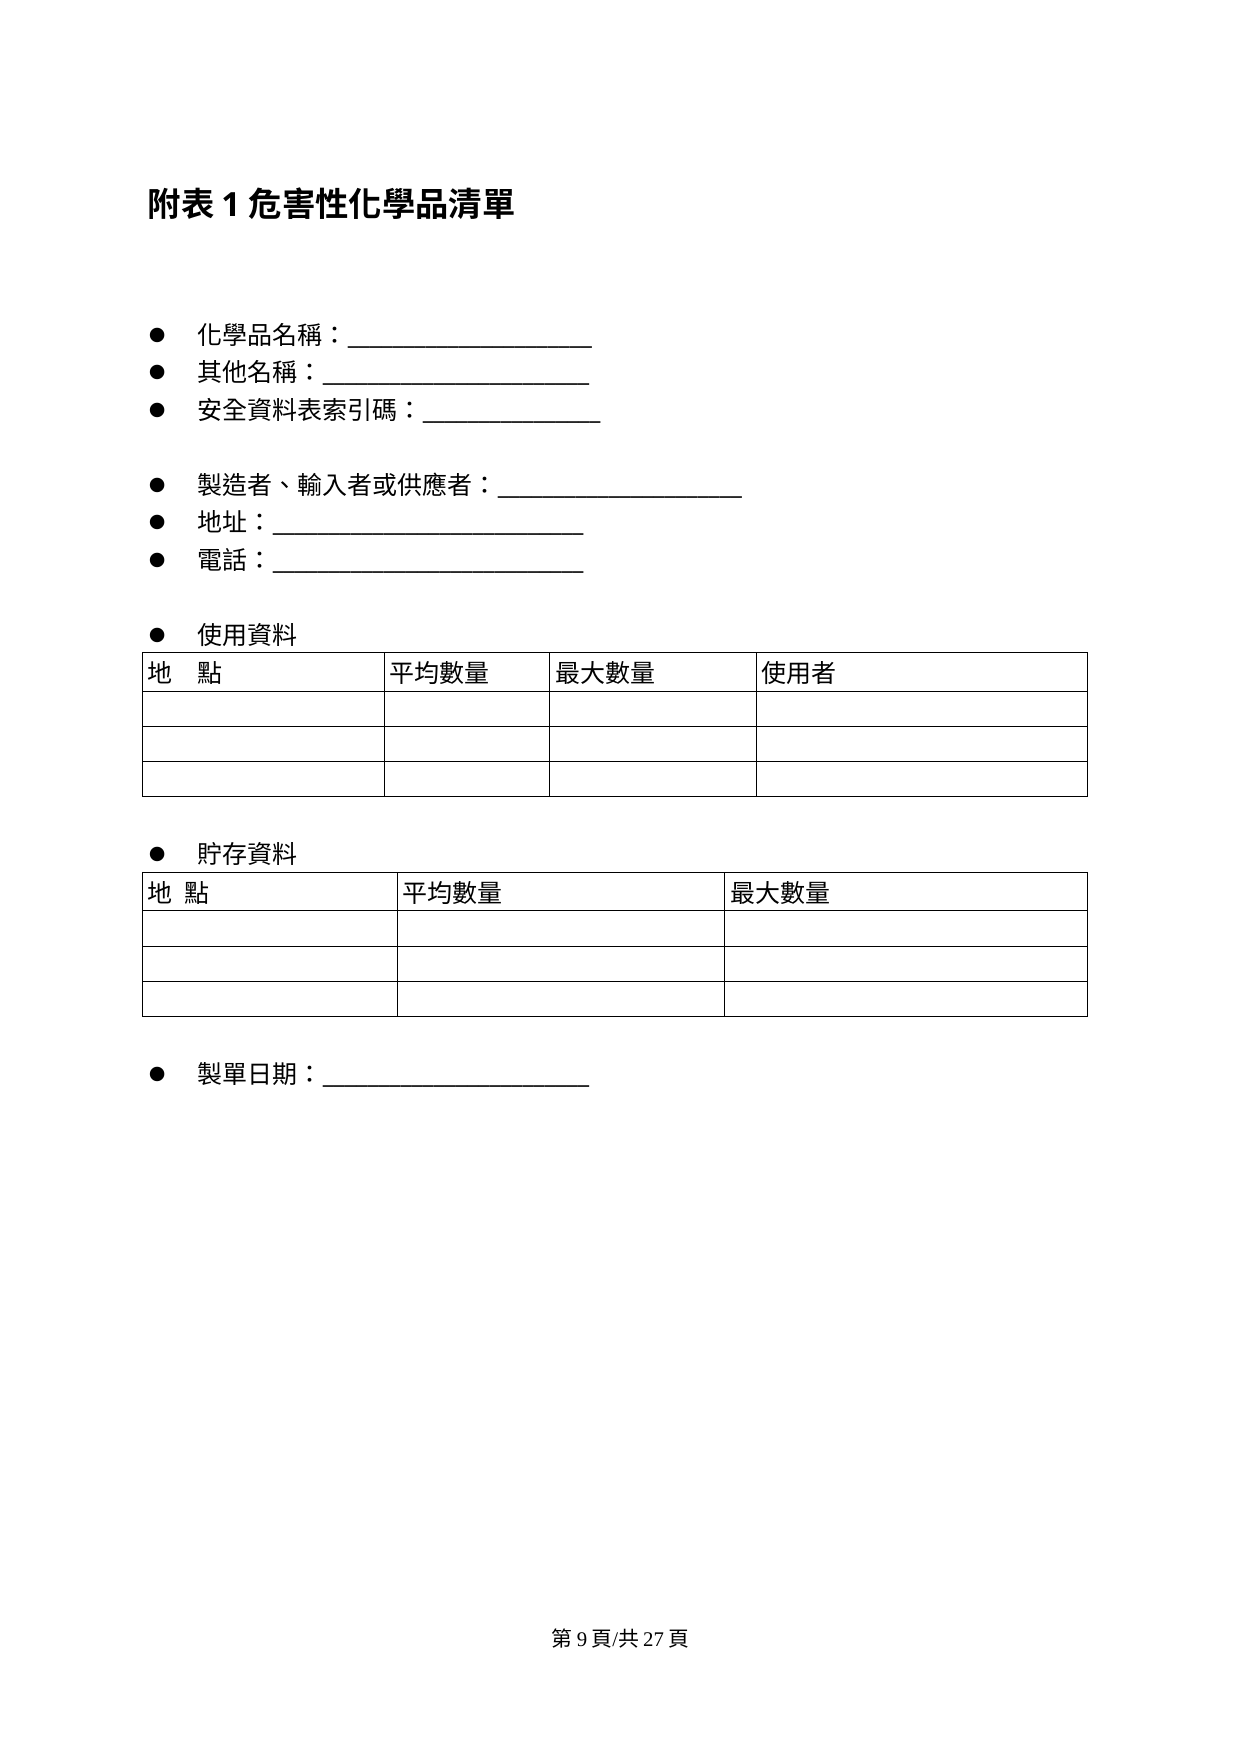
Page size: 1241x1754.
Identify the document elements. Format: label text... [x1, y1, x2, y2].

table_header 最大數量 [725, 873, 1087, 910]
table_cell [757, 762, 1087, 796]
table_cell [143, 762, 384, 796]
list 安全資料表索引碼：________________ [148, 389, 1092, 427]
table_cell [385, 762, 549, 796]
table_header 最大數量 [550, 653, 756, 691]
list 化學品名稱：______________________ [148, 314, 1092, 352]
table_cell [385, 727, 549, 761]
table_cell [143, 911, 397, 946]
table_cell [725, 947, 1087, 981]
table_header 地 點 [143, 653, 384, 691]
table_cell [385, 692, 549, 726]
list 製單日期：________________________ [148, 1054, 1092, 1092]
table_cell [398, 982, 724, 1016]
list 使用資料 [148, 614, 1092, 652]
table_cell [143, 692, 384, 726]
list 地址：____________________________ [148, 502, 1092, 539]
table_cell [550, 727, 756, 761]
text 附表1 危害性化學品清單 [148, 164, 1092, 239]
list 貯存資料 [148, 834, 1092, 872]
list 其他名稱：________________________ [148, 352, 1092, 389]
table_cell [143, 982, 397, 1016]
table_header 使用者 [757, 653, 1087, 691]
list 電話：____________________________ [148, 539, 1092, 577]
table_cell [725, 982, 1087, 1016]
table_header 平均數量 [398, 873, 724, 910]
table_cell [550, 762, 756, 796]
table_cell [725, 911, 1087, 946]
table_cell [550, 692, 756, 726]
table_cell [757, 727, 1087, 761]
table_header 平均數量 [385, 653, 549, 691]
table_cell [398, 911, 724, 946]
table_cell [398, 947, 724, 981]
table_header 地 點 [143, 873, 397, 910]
table_cell [143, 947, 397, 981]
table_cell [143, 727, 384, 761]
list 製造者、輸入者或供應者：______________________ [148, 464, 1092, 502]
table_cell [757, 692, 1087, 726]
